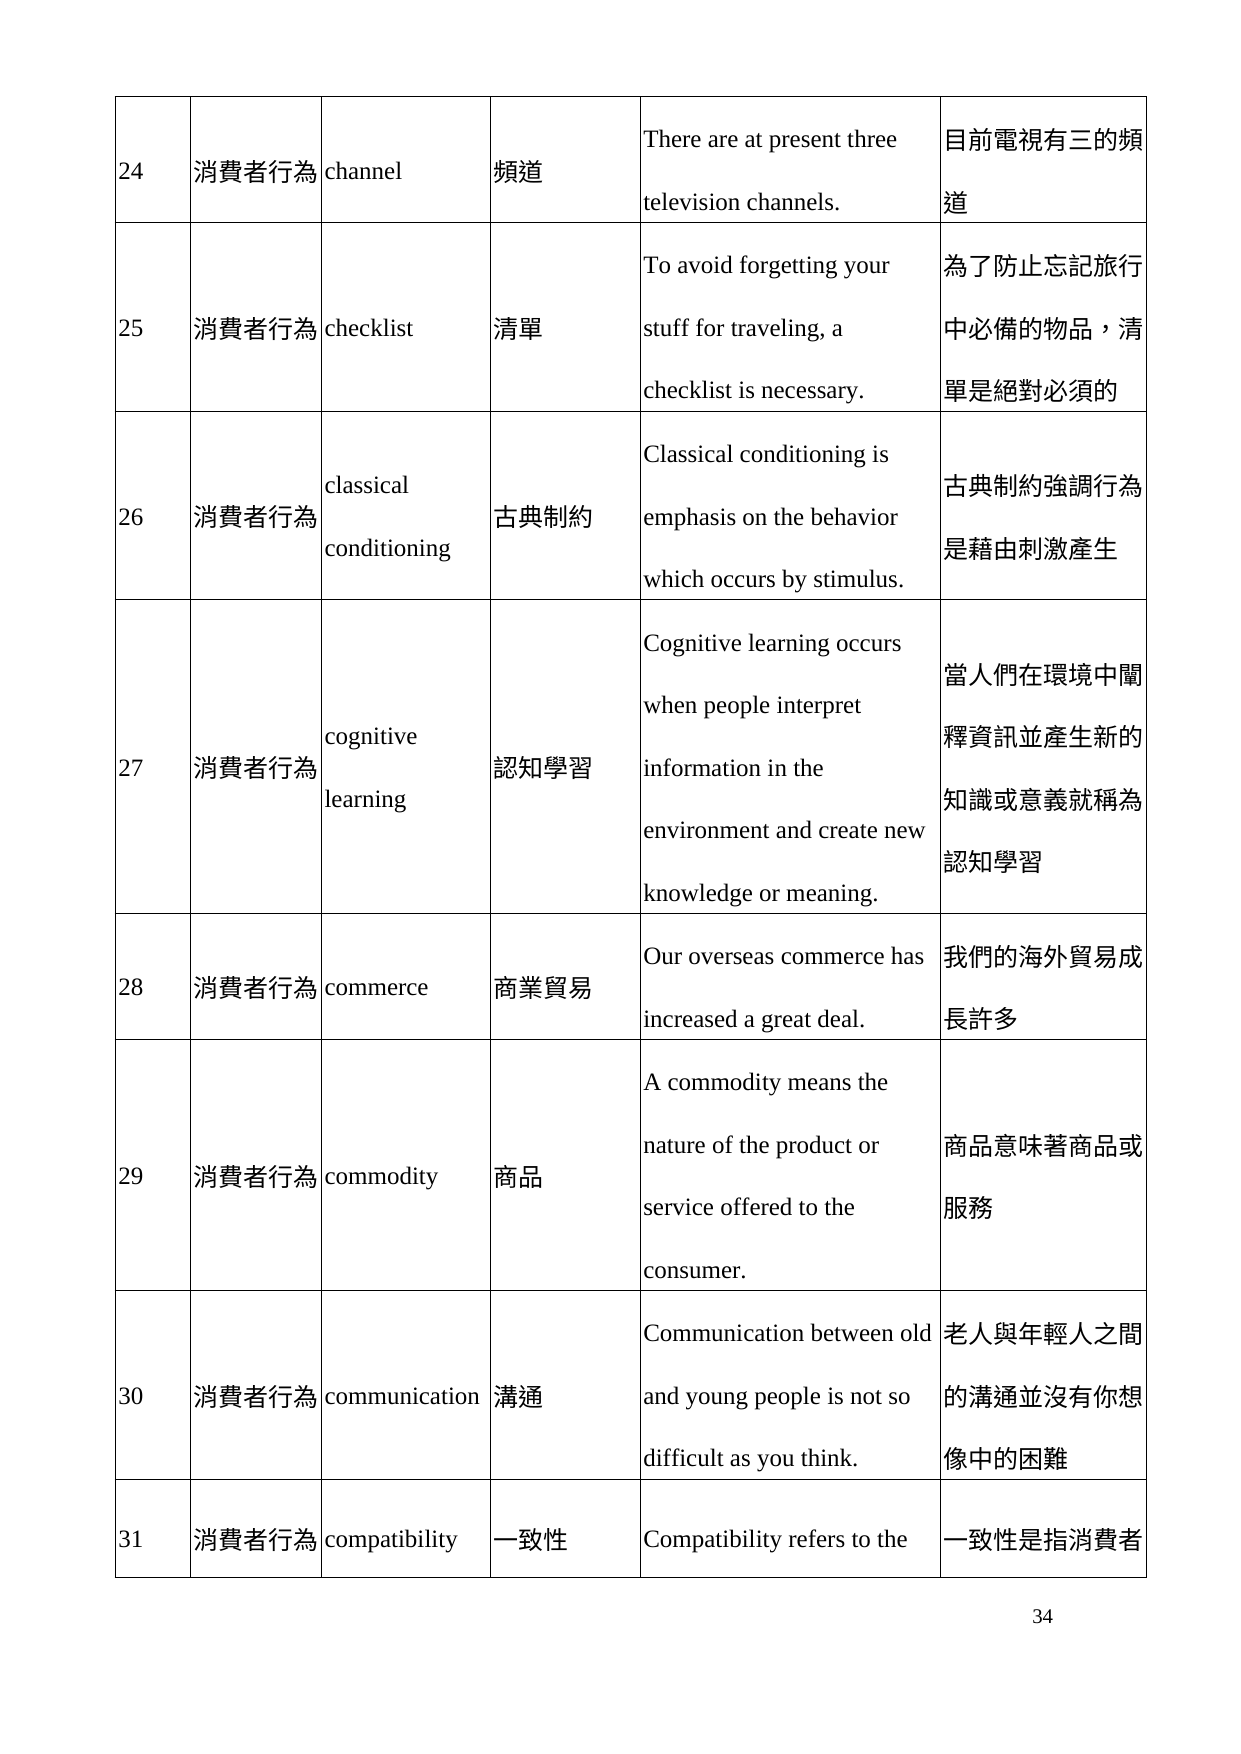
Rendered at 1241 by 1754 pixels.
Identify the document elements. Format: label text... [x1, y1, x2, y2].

table_cell commodity [322, 1040, 490, 1290]
table_cell 我們的海外貿易成長許多 [941, 914, 1146, 1039]
table_cell 頻道 [491, 97, 640, 222]
table_cell 25 [116, 223, 190, 411]
table_cell commerce [322, 914, 490, 1039]
table_cell 古典制約 [491, 412, 640, 599]
table_cell 老人與年輕人之間的溝通並沒有你想像中的困難 [941, 1291, 1146, 1478]
table_cell 28 [116, 914, 190, 1039]
table_cell 消費者行為 [191, 97, 321, 222]
table_cell 消費者行為 [191, 1291, 321, 1478]
table_cell 27 [116, 600, 190, 913]
table_cell Cognitive learning occurs when people interpret information in the environment and create new knowledge or meaning. [641, 600, 940, 913]
table_cell To avoid forgetting your stuff for traveling, a checklist is necessary. [641, 223, 940, 411]
table_cell 消費者行為 [191, 1480, 321, 1577]
table_cell Classical conditioning is emphasis on the behavior which occurs by stimulus. [641, 412, 940, 599]
table_cell 一致性 [491, 1480, 640, 1577]
table_cell 古典制約強調行為是藉由刺激產生 [941, 412, 1146, 599]
table_cell There are at present three television channels. [641, 97, 940, 222]
table_cell 31 [116, 1480, 190, 1577]
table_cell 24 [116, 97, 190, 222]
table_cell Our overseas commerce has increased a great deal. [641, 914, 940, 1039]
table_cell 當人們在環境中闡釋資訊並產生新的知識或意義就稱為認知學習 [941, 600, 1146, 913]
table_cell 消費者行為 [191, 412, 321, 599]
table_cell 消費者行為 [191, 1040, 321, 1290]
table_cell 商品 [491, 1040, 640, 1290]
table_cell compatibility [322, 1480, 490, 1577]
table_cell 消費者行為 [191, 914, 321, 1039]
table_cell classical conditioning [322, 412, 490, 599]
table_cell Compatibility refers to the [641, 1480, 940, 1577]
table_cell 清單 [491, 223, 640, 411]
table_cell channel [322, 97, 490, 222]
table_cell 一致性是指消費者 [941, 1480, 1146, 1577]
table_cell communication [322, 1291, 490, 1478]
table_cell 商品意味著商品或服務 [941, 1040, 1146, 1290]
table_cell 商業貿易 [491, 914, 640, 1039]
table_cell 目前電視有三的頻道 [941, 97, 1146, 222]
table_cell 消費者行為 [191, 223, 321, 411]
table_cell 30 [116, 1291, 190, 1478]
table_cell 為了防止忘記旅行中必備的物品，清單是絕對必須的 [941, 223, 1146, 411]
table_cell cognitive learning [322, 600, 490, 913]
table_cell 消費者行為 [191, 600, 321, 913]
table_cell checklist [322, 223, 490, 411]
table_cell 29 [116, 1040, 190, 1290]
table_cell Communication between old and young people is not so difficult as you think. [641, 1291, 940, 1478]
table_cell 溝通 [491, 1291, 640, 1478]
table_cell A commodity means the nature of the product or service offered to the consumer. [641, 1040, 940, 1290]
table_cell 認知學習 [491, 600, 640, 913]
table_cell 26 [116, 412, 190, 599]
